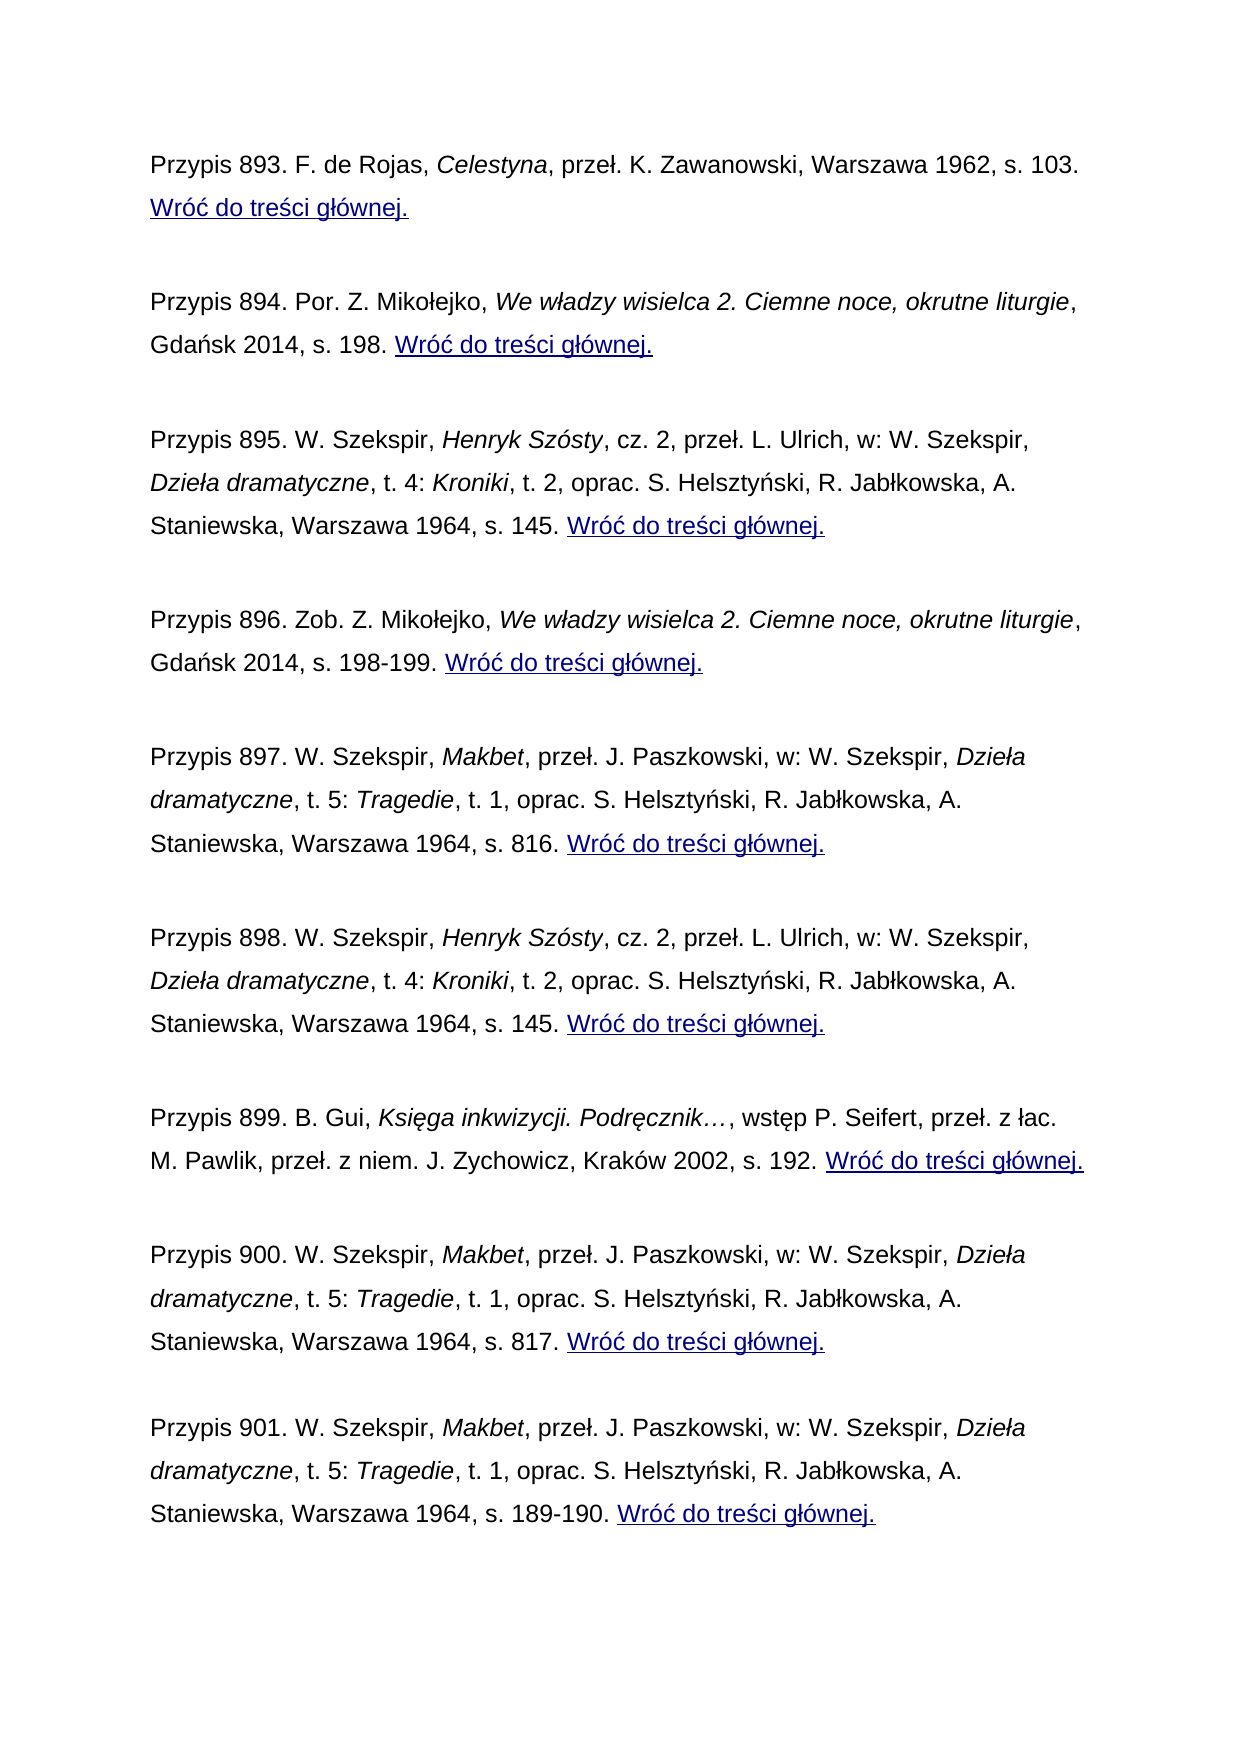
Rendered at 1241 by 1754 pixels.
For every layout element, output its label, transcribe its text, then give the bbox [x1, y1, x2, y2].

text Przypis 901. W. Szekspir, Makbet, przeł. J. Paszkowski, w: W. Szekspir, Dzieła dramatyczne, t. 5: Tragedie, t. 1, oprac. S. Helsztyński, R. Jabłkowska, A. Staniewska, Warszawa 1964, s. 189-190. Wróć do treści głównej. [150, 1413, 1090, 1528]
text Przypis 900. W. Szekspir, Makbet, przeł. J. Paszkowski, w: W. Szekspir, Dzieła dramatyczne, t. 5: Tragedie, t. 1, oprac. S. Helsztyński, R. Jabłkowska, A. Staniewska, Warszawa 1964, s. 817. Wróć do treści głównej. [150, 1240, 1090, 1355]
text Przypis 899. B. Gui, Księga inkwizycji. Podręcznik…, wstęp P. Seifert, przeł. z łac. M. Pawlik, przeł. z niem. J. Zychowicz, Kraków 2002, s. 192. Wróć do treści głównej. [150, 1103, 1090, 1175]
text Przypis 895. W. Szekspir, Henryk Szósty, cz. 2, przeł. L. Ulrich, w: W. Szekspir, Dzieła dramatyczne, t. 4: Kroniki, t. 2, oprac. S. Helsztyński, R. Jabłkowska, A. Staniewska, Warszawa 1964, s. 145. Wróć do treści głównej. [150, 424, 1090, 539]
text Przypis 896. Zob. Z. Mikołejko, We władzy wisielca 2. Ciemne noce, okrutne liturgie, Gdańsk 2014, s. 198-199. Wróć do treści głównej. [150, 605, 1090, 677]
text Przypis 898. W. Szekspir, Henryk Szósty, cz. 2, przeł. L. Ulrich, w: W. Szekspir, Dzieła dramatyczne, t. 4: Kroniki, t. 2, oprac. S. Helsztyński, R. Jabłkowska, A. Staniewska, Warszawa 1964, s. 145. Wróć do treści głównej. [150, 923, 1090, 1038]
text Przypis 897. W. Szekspir, Makbet, przeł. J. Paszkowski, w: W. Szekspir, Dzieła dramatyczne, t. 5: Tragedie, t. 1, oprac. S. Helsztyński, R. Jabłkowska, A. Staniewska, Warszawa 1964, s. 816. Wróć do treści głównej. [150, 742, 1090, 857]
text Przypis 893. F. de Rojas, Celestyna, przeł. K. Zawanowski, Warszawa 1962, s. 103. Wróć do treści głównej. [150, 150, 1090, 222]
text Przypis 894. Por. Z. Mikołejko, We władzy wisielca 2. Ciemne noce, okrutne liturgie, Gdańsk 2014, s. 198. Wróć do treści głównej. [150, 287, 1090, 359]
